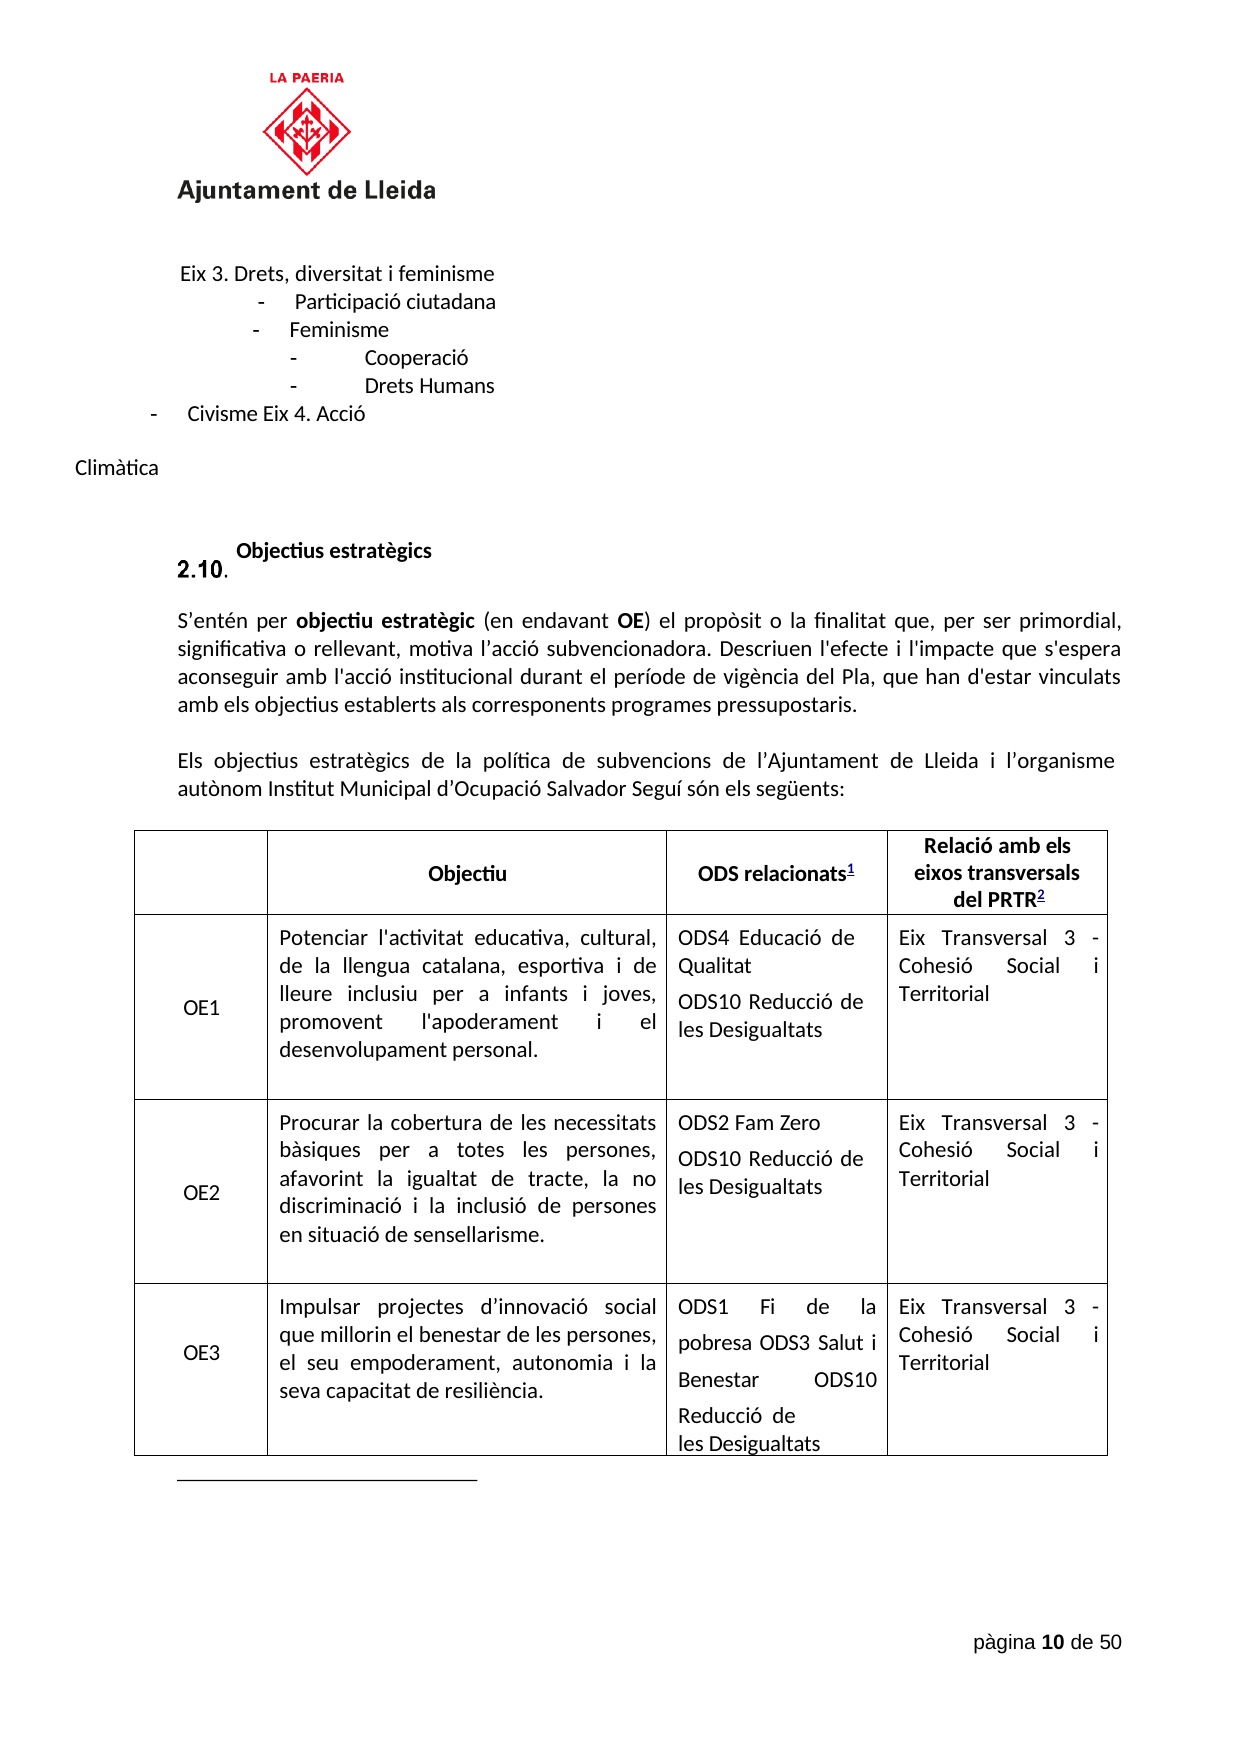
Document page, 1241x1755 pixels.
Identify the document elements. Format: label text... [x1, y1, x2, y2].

table_cell Eix Transversal 3 - Cohesió Social i Territorial [888, 1284, 1107, 1455]
text S’entén per objectiu estratègic (en endavant OE) el propòsit o la finalitat que, per ser primordial, significativa o rellevant, motiva l’acció subvencionadora. Descriuen l'efecte i l'impacte que s'espera aconseguir amb l'acció institucional durant el període de vigència del Pla, que han d'estar vinculats amb els objectius establerts als corresponents programes pressupostaris. [177, 606, 1123, 718]
table_header Relació amb els eixos transversals del PRTR2 [888, 831, 1107, 914]
list Drets Humans [289, 371, 1172, 399]
table_cell OE3 [135, 1284, 267, 1455]
table_cell OE2 [135, 1100, 267, 1283]
table_cell Eix Transversal 3 - Cohesió Social i Territorial [888, 915, 1107, 1098]
table_cell Procurar la cobertura de les necessitats bàsiques per a totes les persones, afavorint la igualtat de tracte, la no discriminació i la inclusió de persones en situació de sensellarisme. [268, 1100, 666, 1283]
table_header Objectiu [268, 831, 666, 914]
list Civisme Eix 4. Acció Climàtica [75, 399, 369, 481]
table_cell ODS4 Educació de Qualitat ODS10 Reducció de les Desigualtats [667, 915, 887, 1098]
table_cell ODS2 Fam Zero ODS10 Reducció de les Desigualtats [667, 1100, 887, 1283]
table_cell OE1 [135, 915, 267, 1098]
list Cooperació [289, 343, 1172, 371]
table_cell Impulsar projectes d’innovació social que millorin el benestar de les persones, el seu empoderament, autonomia i la seva capacitat de resiliència. [268, 1284, 666, 1455]
list Feminisme [252, 315, 1172, 343]
table_cell Eix Transversal 3 - Cohesió Social i Territorial [888, 1100, 1107, 1283]
list Participació ciutadana [75, 288, 496, 315]
text Els objectius estratègics de la política de subvencions de l’Ajuntament de Lleida i l’organisme autònom Institut Municipal d’Ocupació Salvador Seguí són els següents: [177, 746, 1115, 802]
subtitle Objectius estratègics [178, 536, 1172, 577]
table_cell Potenciar l'activitat educativa, cultural, de la llengua catalana, esportiva i de lleure inclusiu per a infants i joves, promovent l'apoderament i el desenvolupament personal. [268, 915, 666, 1098]
table_header [135, 831, 267, 914]
table_header ODS relacionats1 [667, 831, 887, 914]
table_cell ODS1 Fi de la pobresa ODS3 Salut i Benestar ODS10 Reducció de les Desigualtats [667, 1284, 887, 1455]
text Eix 3. Drets, diversitat i feminisme [75, 259, 495, 287]
